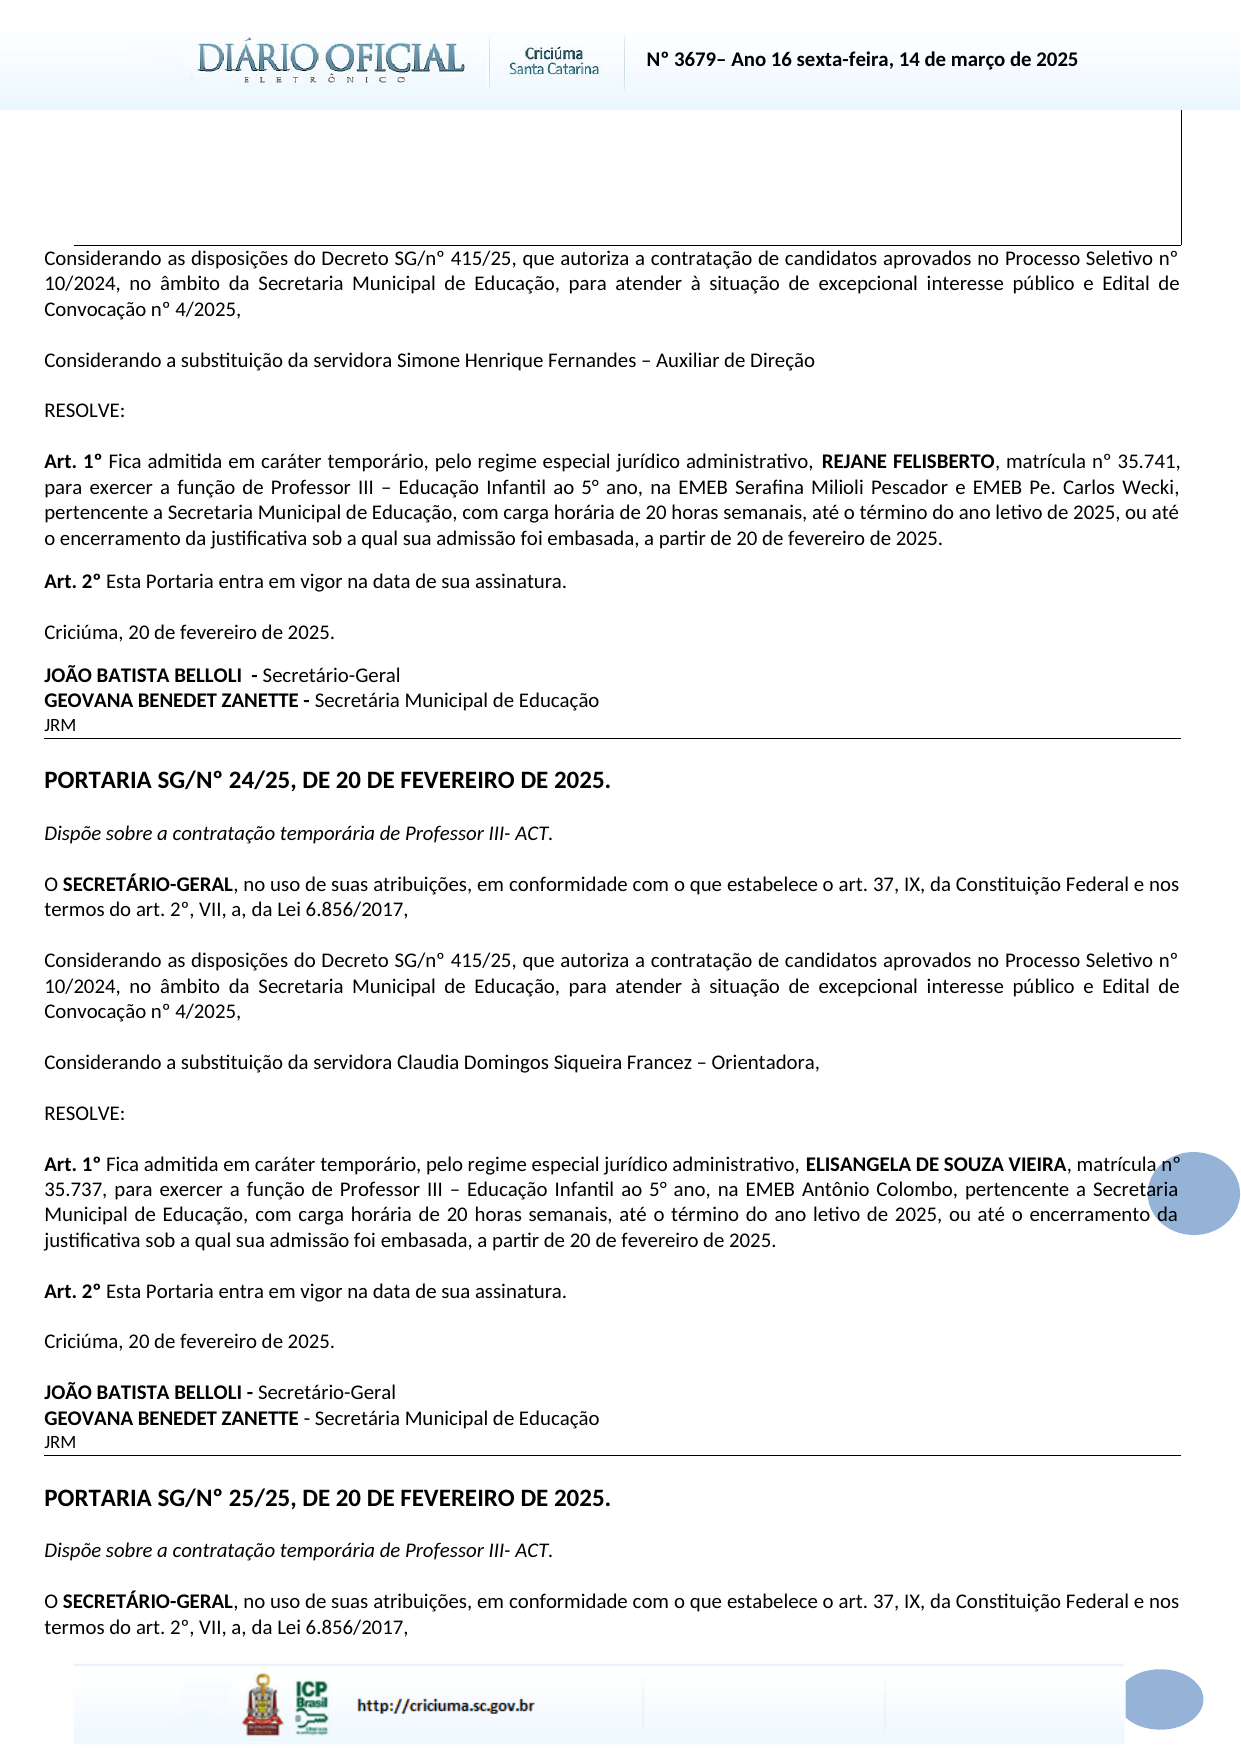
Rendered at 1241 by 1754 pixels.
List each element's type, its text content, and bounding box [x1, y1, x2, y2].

text Considerando as disposições do Decreto SG/nº 415/25, que autoriza a contratação de candidatos aprovados no Processo Seletivo nº 10/2024, no âmbito da Secretaria Municipal de Educação, para atender à situação de excepcional interesse público e Edital de Convocação nº 4/2025, [44, 947, 1181, 1024]
text Art. 1º Fica admitida em caráter temporário, pelo regime especial jurídico administrativo, ELISANGELA DE SOUZA VIEIRA, matrícula nº 35.737, para exercer a função de Professor III – Educação Infantil ao 5° ano, na EMEB Antônio Colombo, pertencente a Secretaria Municipal de Educação, com carga horária de 20 horas semanais, até o término do ano letivo de 2025, ou até o encerramento da justificativa sob a qual sua admissão foi embasada, a partir de 20 de fevereiro de 2025. [44, 1151, 1181, 1252]
text PORTARIA SG/Nº 24/25, DE 20 DE FEVEREIRO DE 2025. [44, 764, 1181, 795]
text Art. 2º Esta Portaria entra em vigor na data de sua assinatura. [44, 1278, 1181, 1303]
text Considerando as disposições do Decreto SG/nº 415/25, que autoriza a contratação de candidatos aprovados no Processo Seletivo nº 10/2024, no âmbito da Secretaria Municipal de Educação, para atender à situação de excepcional interesse público e Edital de Convocação nº 4/2025, [44, 245, 1181, 321]
text O SECRETÁRIO-GERAL, no uso de suas atribuições, em conformidade com o que estabelece o art. 37, IX, da Constituição Federal e nos termos do art. 2º, VII, a, da Lei 6.856/2017, [44, 871, 1181, 922]
text Criciúma, 20 de fevereiro de 2025. [44, 619, 1181, 644]
text RESOLVE: [44, 398, 1181, 423]
text JRM [44, 1430, 1181, 1455]
text Art. 2º Esta Portaria entra em vigor na data de sua assinatura. [44, 568, 1181, 593]
text GEOVANA BENEDET ZANETTE - Secretária Municipal de Educação [44, 687, 1181, 713]
text Criciúma, 20 de fevereiro de 2025. [44, 1329, 1181, 1354]
text O SECRETÁRIO-GERAL, no uso de suas atribuições, em conformidade com o que estabelece o art. 37, IX, da Constituição Federal e nos termos do art. 2º, VII, a, da Lei 6.856/2017, [44, 1588, 1181, 1639]
text JRM [44, 713, 1181, 738]
text Considerando a substituição da servidora Simone Henrique Fernandes – Auxiliar de Direção [44, 347, 1181, 372]
text Art. 1º Fica admitida em caráter temporário, pelo regime especial jurídico administrativo, REJANE FELISBERTO, matrícula nº 35.741, para exercer a função de Professor III – Educação Infantil ao 5° ano, na EMEB Serafina Milioli Pescador e EMEB Pe. Carlos Wecki, pertencente a Secretaria Municipal de Educação, com carga horária de 20 horas semanais, até o término do ano letivo de 2025, ou até o encerramento da justificativa sob a qual sua admissão foi embasada, a partir de 20 de fevereiro de 2025. [44, 448, 1181, 550]
text PORTARIA SG/Nº 25/25, DE 20 DE FEVEREIRO DE 2025. [44, 1482, 1181, 1512]
text Considerando a substituição da servidora Claudia Domingos Siqueira Francez – Orientadora, [44, 1049, 1181, 1074]
text JOÃO BATISTA BELLOLI - Secretário-Geral [44, 662, 1181, 687]
text Dispõe sobre a contratação temporária de Professor III- ACT. [44, 1538, 1181, 1563]
text Dispõe sobre a contratação temporária de Professor III- ACT. [44, 820, 1181, 846]
text RESOLVE: [44, 1100, 1181, 1125]
text JOÃO BATISTA BELLOLI - Secretário-Geral [44, 1379, 1181, 1405]
text GEOVANA BENEDET ZANETTE - Secretária Municipal de Educação [44, 1405, 1181, 1430]
